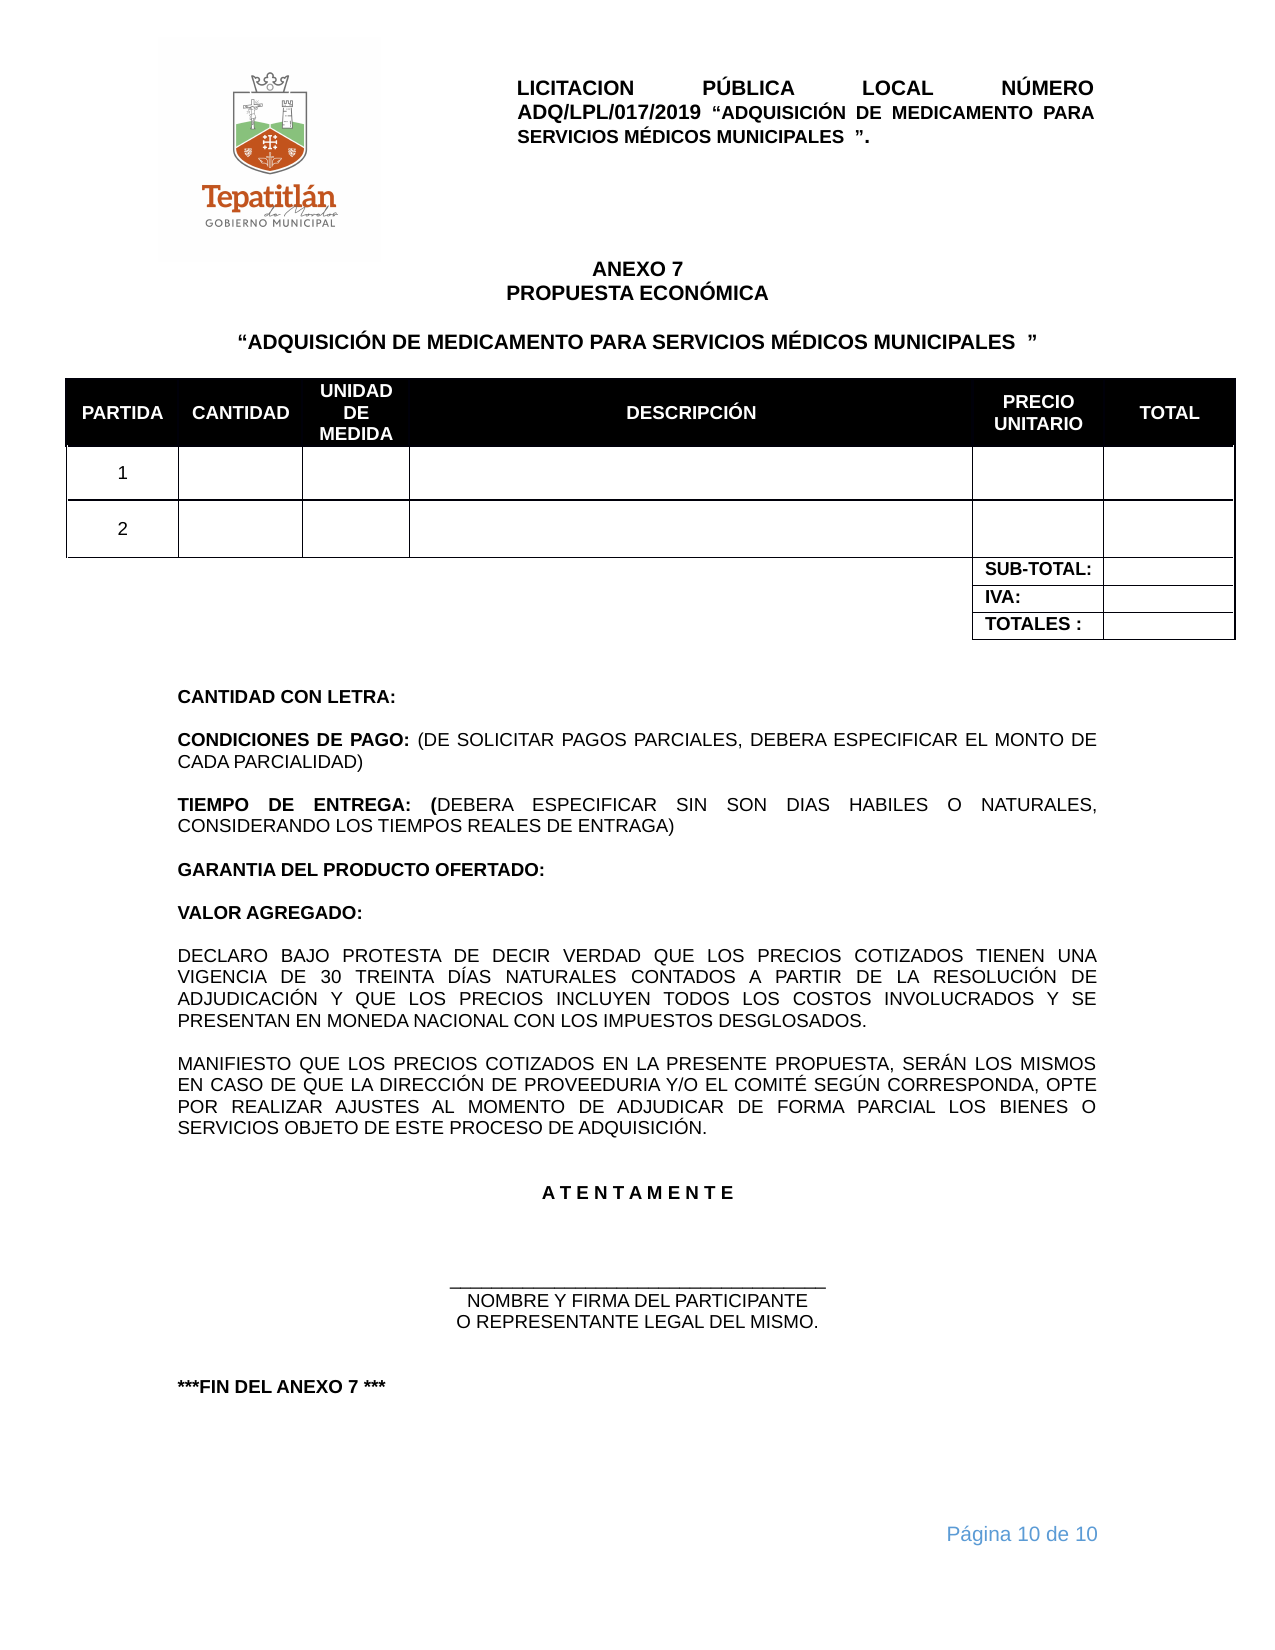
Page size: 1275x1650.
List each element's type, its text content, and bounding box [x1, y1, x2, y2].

subtitle GARANTIA DEL PRODUCTO OFERTADO: [177, 858, 1098, 880]
table_header UNIDAD DE MEDIDA [303, 380, 408, 445]
text ____________________________________ [177, 1268, 1098, 1290]
table_cell [1104, 557, 1234, 584]
table_cell 2 [67, 500, 178, 557]
table_cell [179, 501, 302, 557]
table_header DESCRIPCIÓN [410, 380, 971, 445]
table_cell [1104, 499, 1234, 557]
subtitle VALOR AGREGADO: [177, 902, 1098, 923]
table_header CANTIDAD [179, 380, 301, 445]
table_cell [410, 447, 972, 499]
table_cell IVA: [973, 586, 1103, 612]
text O REPRESENTANTE LEGAL DEL MISMO. [177, 1311, 1098, 1333]
table_cell [973, 501, 1103, 557]
table_cell [179, 447, 302, 499]
subtitle CANTIDAD CON LETRA: [177, 686, 1098, 707]
table_cell 1 [67, 446, 178, 499]
subtitle TIEMPO DE ENTREGA: (DEBERA ESPECIFICAR SIN SON DIAS HABILES O NATURALES, CONSIDERANDO LOS TIEMPOS REALES DE ENTRAGA) [177, 794, 1098, 837]
text ***FIN DEL ANEXO 7 *** [177, 1376, 1098, 1397]
table_cell [303, 501, 409, 557]
table_cell [973, 447, 1103, 499]
table_cell SUB-TOTAL: [973, 558, 1103, 584]
table_header PRECIO UNITARIO [974, 380, 1103, 445]
table_header PARTIDA [67, 380, 177, 445]
table_cell [1104, 612, 1234, 639]
table_cell [410, 501, 972, 557]
table_cell [1104, 445, 1234, 499]
text MANIFIESTO QUE LOS PRECIOS COTIZADOS EN LA PRESENTE PROPUESTA, SERÁN LOS MISMOS EN CASO DE QUE LA DIRECCIÓN DE PROVEEDURIA Y/O EL COMITÉ SEGÚN CORRESPONDA, OPTE POR REALIZAR AJUSTES AL MOMENTO DE ADJUDICAR DE FORMA PARCIAL LOS BIENES O SERVICIOS OBJETO DE ESTE PROCESO DE ADQUISICIÓN. [177, 1052, 1098, 1139]
table_cell [66, 558, 972, 639]
text “ADQUISICIÓN DE MEDICAMENTO PARA SERVICIOS MÉDICOS MUNICIPALES ” [179, 330, 1096, 354]
text DECLARO BAJO PROTESTA DE DECIR VERDAD QUE LOS PRECIOS COTIZADOS TIENEN UNA VIGENCIA DE 30 TREINTA DÍAS NATURALES CONTADOS A PARTIR DE LA RESOLUCIÓN DE ADJUDICACIÓN Y QUE LOS PRECIOS INCLUYEN TODOS LOS COSTOS INVOLUCRADOS Y SE PRESENTAN EN MONEDA NACIONAL CON LOS IMPUESTOS DESGLOSADOS. [177, 945, 1098, 1031]
picture [158, 37, 382, 262]
text PROPUESTA ECONÓMICA [177, 281, 1098, 305]
table_cell [1104, 585, 1234, 612]
table_cell [303, 447, 409, 499]
subtitle CONDICIONES DE PAGO: (DE SOLICITAR PAGOS PARCIALES, DEBERA ESPECIFICAR EL MONTO DE CADA PARCIALIDAD) [177, 729, 1098, 772]
table_header TOTAL [1105, 380, 1234, 445]
text NOMBRE Y FIRMA DEL PARTICIPANTE [177, 1290, 1098, 1311]
subtitle ANEXO 7 [177, 257, 1098, 281]
text A T E N T A M E N T E [177, 1182, 1098, 1203]
table_cell TOTALES : [973, 613, 1103, 639]
